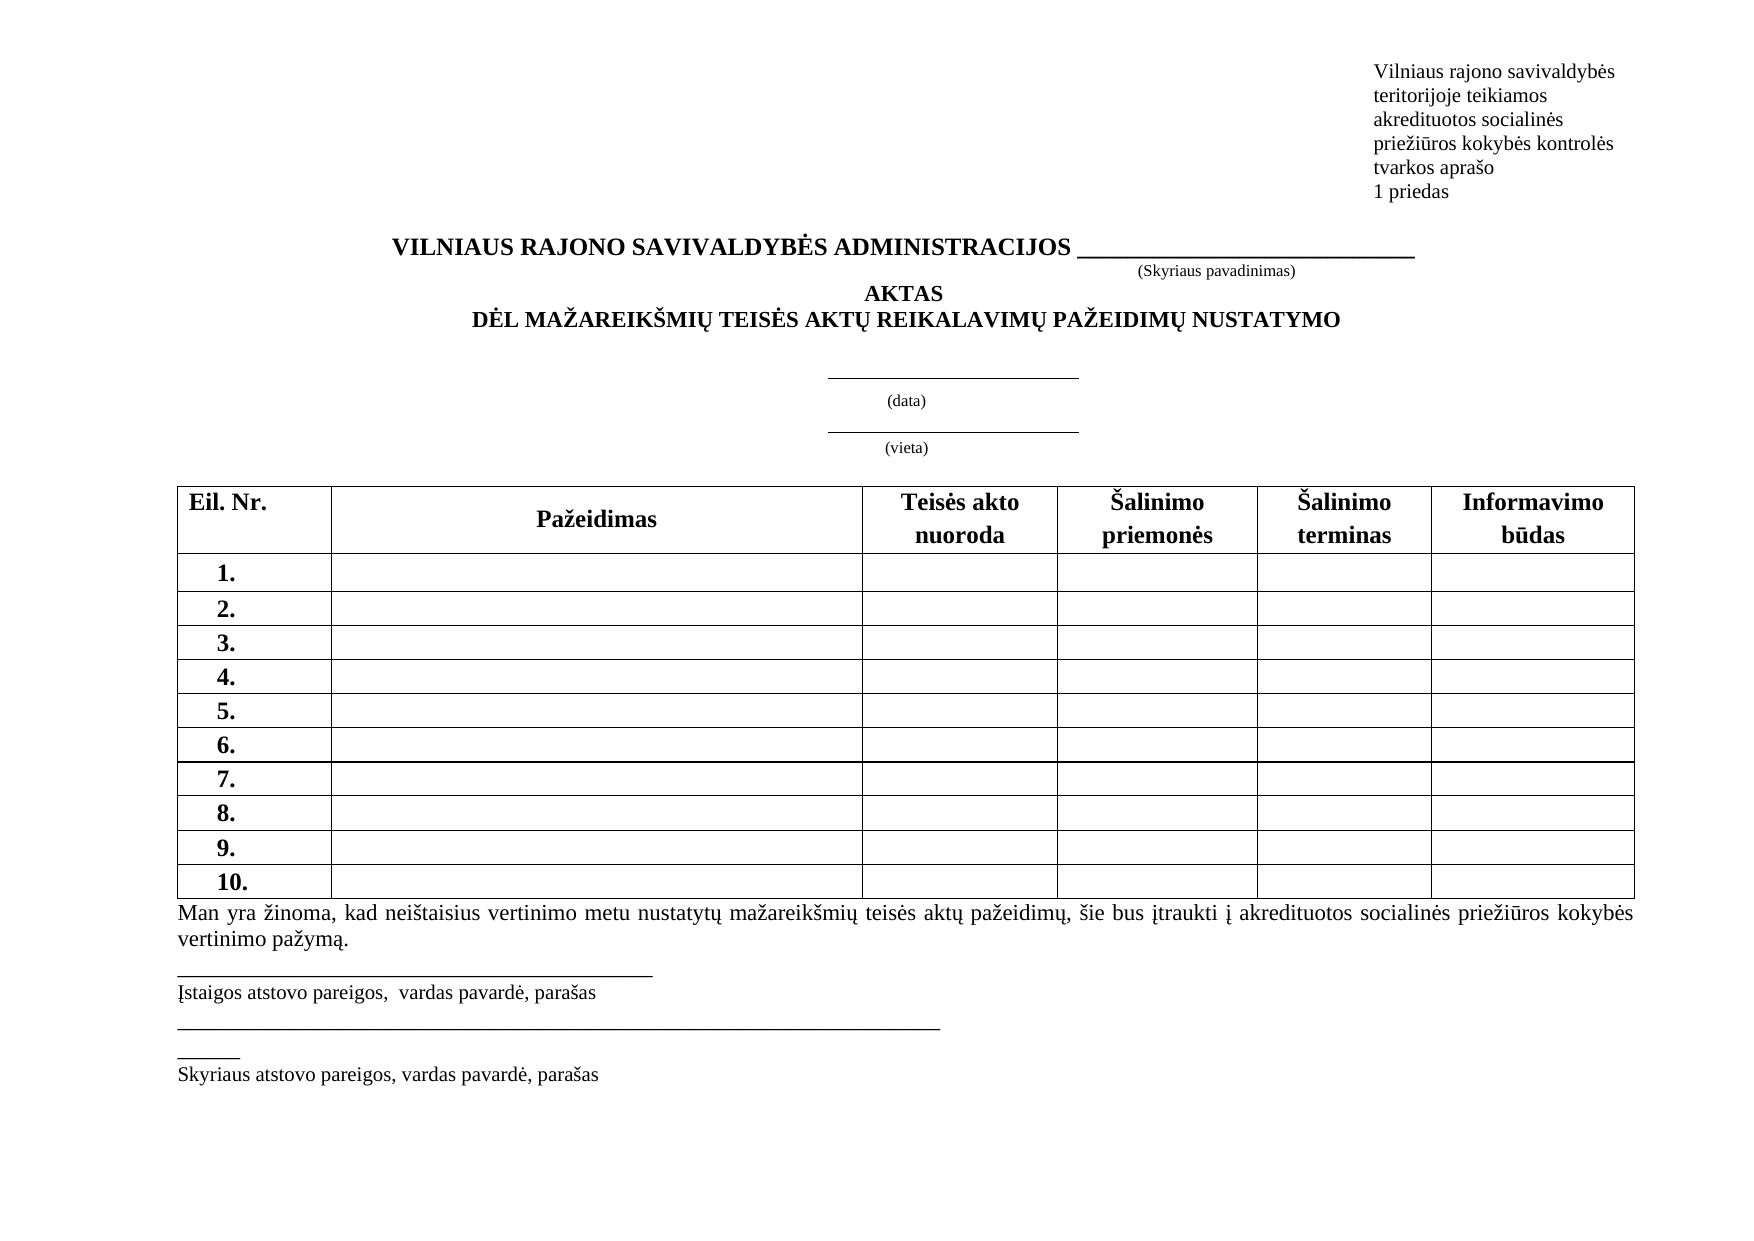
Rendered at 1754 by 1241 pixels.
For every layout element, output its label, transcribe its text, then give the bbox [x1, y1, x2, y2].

text tvarkos aprašo [1373, 155, 1636, 179]
table_cell [863, 831, 1057, 863]
table_cell [332, 831, 862, 863]
text ______________________________________ [177, 951, 1636, 980]
table_cell [1258, 694, 1431, 727]
table_header Eil. Nr. [178, 487, 331, 553]
table_header Šalinimo priemonės [1058, 487, 1257, 553]
table_cell [863, 865, 1057, 898]
table_cell [1258, 831, 1431, 863]
text Įstaigos atstovo pareigos, vardas pavardė, parašas [177, 980, 1636, 1004]
table_cell [1058, 763, 1257, 795]
table_cell [1058, 554, 1257, 591]
text dėl mažareikšmių teisės aktų Reikalavimų pažeidimų NUSTATYMO [177, 306, 1636, 333]
table_cell [332, 592, 862, 625]
table_cell [1258, 660, 1431, 693]
table_cell [1432, 626, 1634, 659]
text (data) [177, 390, 1636, 409]
table_cell [1258, 763, 1431, 795]
table_header Šalinimo terminas [1258, 487, 1431, 553]
table_cell [863, 728, 1057, 761]
table_cell [1058, 592, 1257, 625]
table_cell [1432, 831, 1634, 863]
table_cell [1258, 592, 1431, 625]
table_cell 5. [178, 694, 331, 727]
table_cell [863, 694, 1057, 727]
table_cell [1432, 694, 1634, 727]
text (Skyriaus pavadinimas) [177, 261, 1636, 280]
table_cell [863, 660, 1057, 693]
table_cell [863, 796, 1057, 829]
table_header Informavimo būdas [1432, 487, 1634, 553]
text teritorijoje teikiamos [1373, 83, 1636, 107]
table_cell [1432, 728, 1634, 761]
table_cell 7. [178, 763, 331, 795]
table_cell 8. [178, 796, 331, 829]
table_cell [1258, 865, 1431, 898]
table_cell [863, 763, 1057, 795]
table_cell [1258, 626, 1431, 659]
table_cell [863, 626, 1057, 659]
table_cell [863, 592, 1057, 625]
table_cell [1058, 660, 1257, 693]
table_cell [332, 728, 862, 761]
table_cell 1. [178, 554, 331, 591]
table_cell [1258, 554, 1431, 591]
text Skyriaus atstovo pareigos, vardas pavardė, parašas [177, 1062, 1636, 1086]
table_cell [332, 694, 862, 727]
table_cell [332, 796, 862, 829]
table_cell [1432, 763, 1634, 795]
table_cell 6. [178, 728, 331, 761]
table_cell [1432, 592, 1634, 625]
table_cell [1432, 660, 1634, 693]
text 1 priedas [1373, 179, 1636, 203]
table_cell [863, 554, 1057, 591]
text (vieta) [177, 438, 1636, 457]
text akredituotos socialinės [1373, 107, 1636, 131]
text Man yra žinoma, kad neištaisius vertinimo metu nustatytų mažareikšmių teisės aktų pažeidimų, šie bus įtraukti į akredituotos socialinės priežiūros kokybės vertinimo pažymą. [177, 899, 1636, 951]
table_cell [1432, 865, 1634, 898]
table_cell 9. [178, 831, 331, 863]
table_cell [1432, 796, 1634, 829]
table_cell [1058, 831, 1257, 863]
table_cell [332, 763, 862, 795]
table_cell [332, 660, 862, 693]
text priežiūros kokybės kontrolės [1373, 131, 1636, 155]
table_cell 2. [178, 592, 331, 625]
table_cell 10. [178, 865, 331, 898]
table_cell [1058, 796, 1257, 829]
table_cell [332, 626, 862, 659]
table_cell [1258, 796, 1431, 829]
table_cell [332, 554, 862, 591]
table_cell 3. [178, 626, 331, 659]
table_header Teisės akto nuoroda [863, 487, 1057, 553]
text _____________________________________________________________ _____ [177, 1004, 1636, 1062]
table_cell [1258, 728, 1431, 761]
table_cell [1058, 865, 1257, 898]
table_cell [332, 865, 862, 898]
table_cell [1058, 694, 1257, 727]
table_cell [1058, 728, 1257, 761]
text VILNIAUS RAJONO SAVIVALDYBĖS ADMINISTRACIJOS ___________________________ [177, 232, 1636, 261]
table_header Pažeidimas [332, 487, 862, 553]
text Vilniaus rajono savivaldybės [1373, 59, 1636, 83]
table_cell 4. [178, 660, 331, 693]
text aktas [177, 280, 1636, 306]
table_cell [1432, 554, 1634, 591]
table_cell [1058, 626, 1257, 659]
